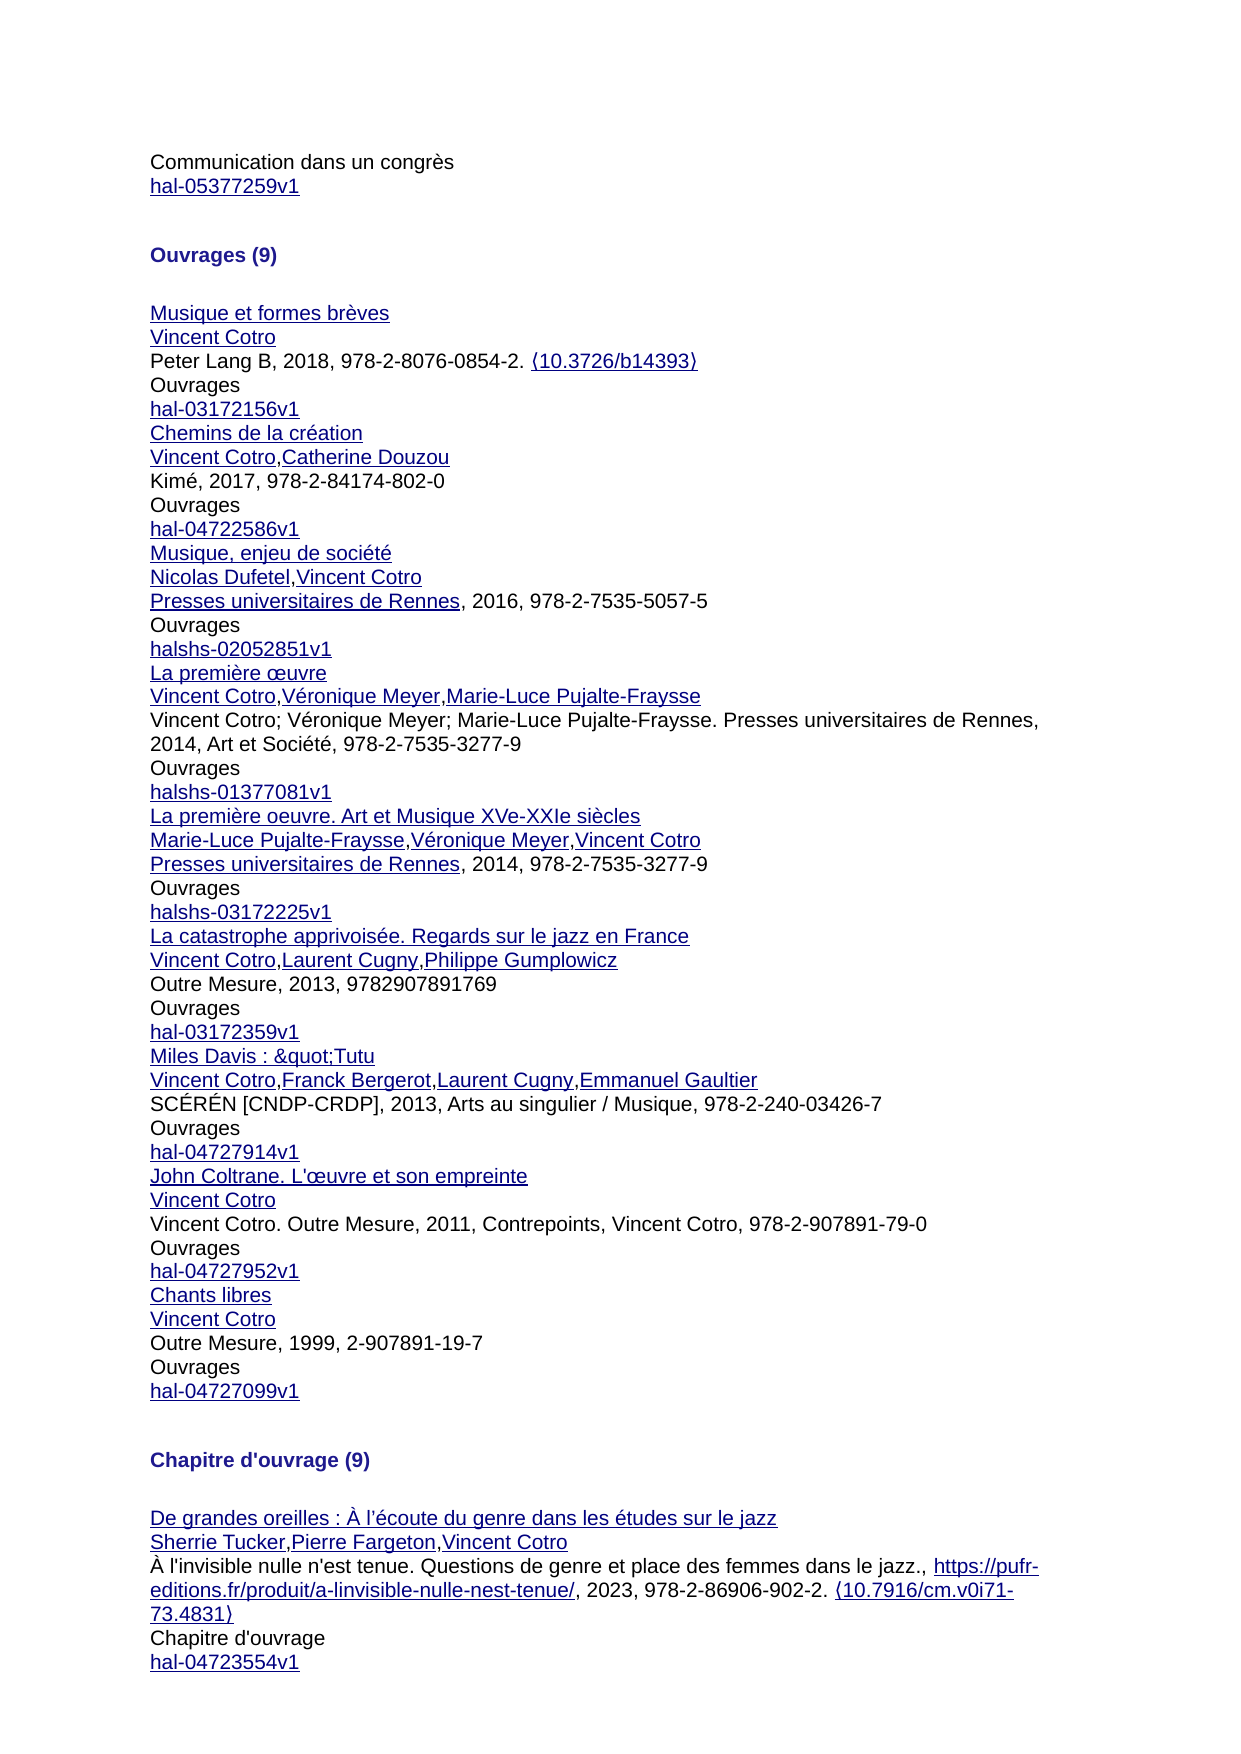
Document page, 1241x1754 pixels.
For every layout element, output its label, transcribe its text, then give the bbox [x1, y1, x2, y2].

subtitle Chapitre d'ouvrage (9) [150, 1448, 1090, 1472]
table_cell La première oeuvre. Art et Musique XVe-XXIe siècles Marie-Luce Pujalte-Fraysse,Véronique Meyer,Vincent Cotro Presses universitaires de Rennes, 2014, 978-2-7535-3277-9 Ouvrages halshs-03172225v1 [150, 804, 1090, 924]
table_cell John Coltrane. L'œuvre et son empreinte Vincent Cotro Vincent Cotro. Outre Mesure, 2011, Contrepoints, Vincent Cotro, 978-2-907891-79-0 Ouvrages hal-04727952v1 [150, 1164, 1090, 1283]
table_header Musique et formes brèves Vincent Cotro Peter Lang B, 2018, 978-2-8076-0854-2. ⟨10.3726/b14393⟩ Ouvrages hal-03172156v1 [150, 301, 1090, 421]
table_header De grandes oreilles : À l’écoute du genre dans les études sur le jazz Sherrie Tucker,Pierre Fargeton,Vincent Cotro À l'invisible nulle n'est tenue. Questions de genre et place des femmes dans le jazz., https://pufr-editions.fr/produit/a-linvisible-nulle-nest-tenue/, 2023, 978-2-86906-902-2. ⟨10.7916/cm.v0i71-73.4831⟩ Chapitre d'ouvrage hal-04723554v1 [150, 1506, 1090, 1674]
table_cell Miles Davis : &quot;Tutu Vincent Cotro,Franck Bergerot,Laurent Cugny,Emmanuel Gaultier SCÉRÉN [CNDP-CRDP], 2013, Arts au singulier / Musique, 978-2-240-03426-7 Ouvrages hal-04727914v1 [150, 1044, 1090, 1163]
table_header Communication dans un congrès hal-05377259v1 [150, 150, 1090, 198]
table_cell La catastrophe apprivoisée. Regards sur le jazz en France Vincent Cotro,Laurent Cugny,Philippe Gumplowicz Outre Mesure, 2013, 9782907891769 Ouvrages hal-03172359v1 [150, 924, 1090, 1044]
table_cell Chants libres Vincent Cotro Outre Mesure, 1999, 2-907891-19-7 Ouvrages hal-04727099v1 [150, 1283, 1090, 1403]
table_cell Musique, enjeu de société Nicolas Dufetel,Vincent Cotro Presses universitaires de Rennes, 2016, 978-2-7535-5057-5 Ouvrages halshs-02052851v1 [150, 541, 1090, 660]
table_cell Chemins de la création Vincent Cotro,Catherine Douzou Kimé, 2017, 978-2-84174-802-0 Ouvrages hal-04722586v1 [150, 421, 1090, 541]
subtitle Ouvrages (9) [150, 243, 1090, 267]
table_cell La première œuvre Vincent Cotro,Véronique Meyer,Marie-Luce Pujalte-Fraysse Vincent Cotro; Véronique Meyer; Marie-Luce Pujalte-Fraysse. Presses universitaires de Rennes, 2014, Art et Société, 978-2-7535-3277-9 Ouvrages halshs-01377081v1 [150, 660, 1090, 804]
